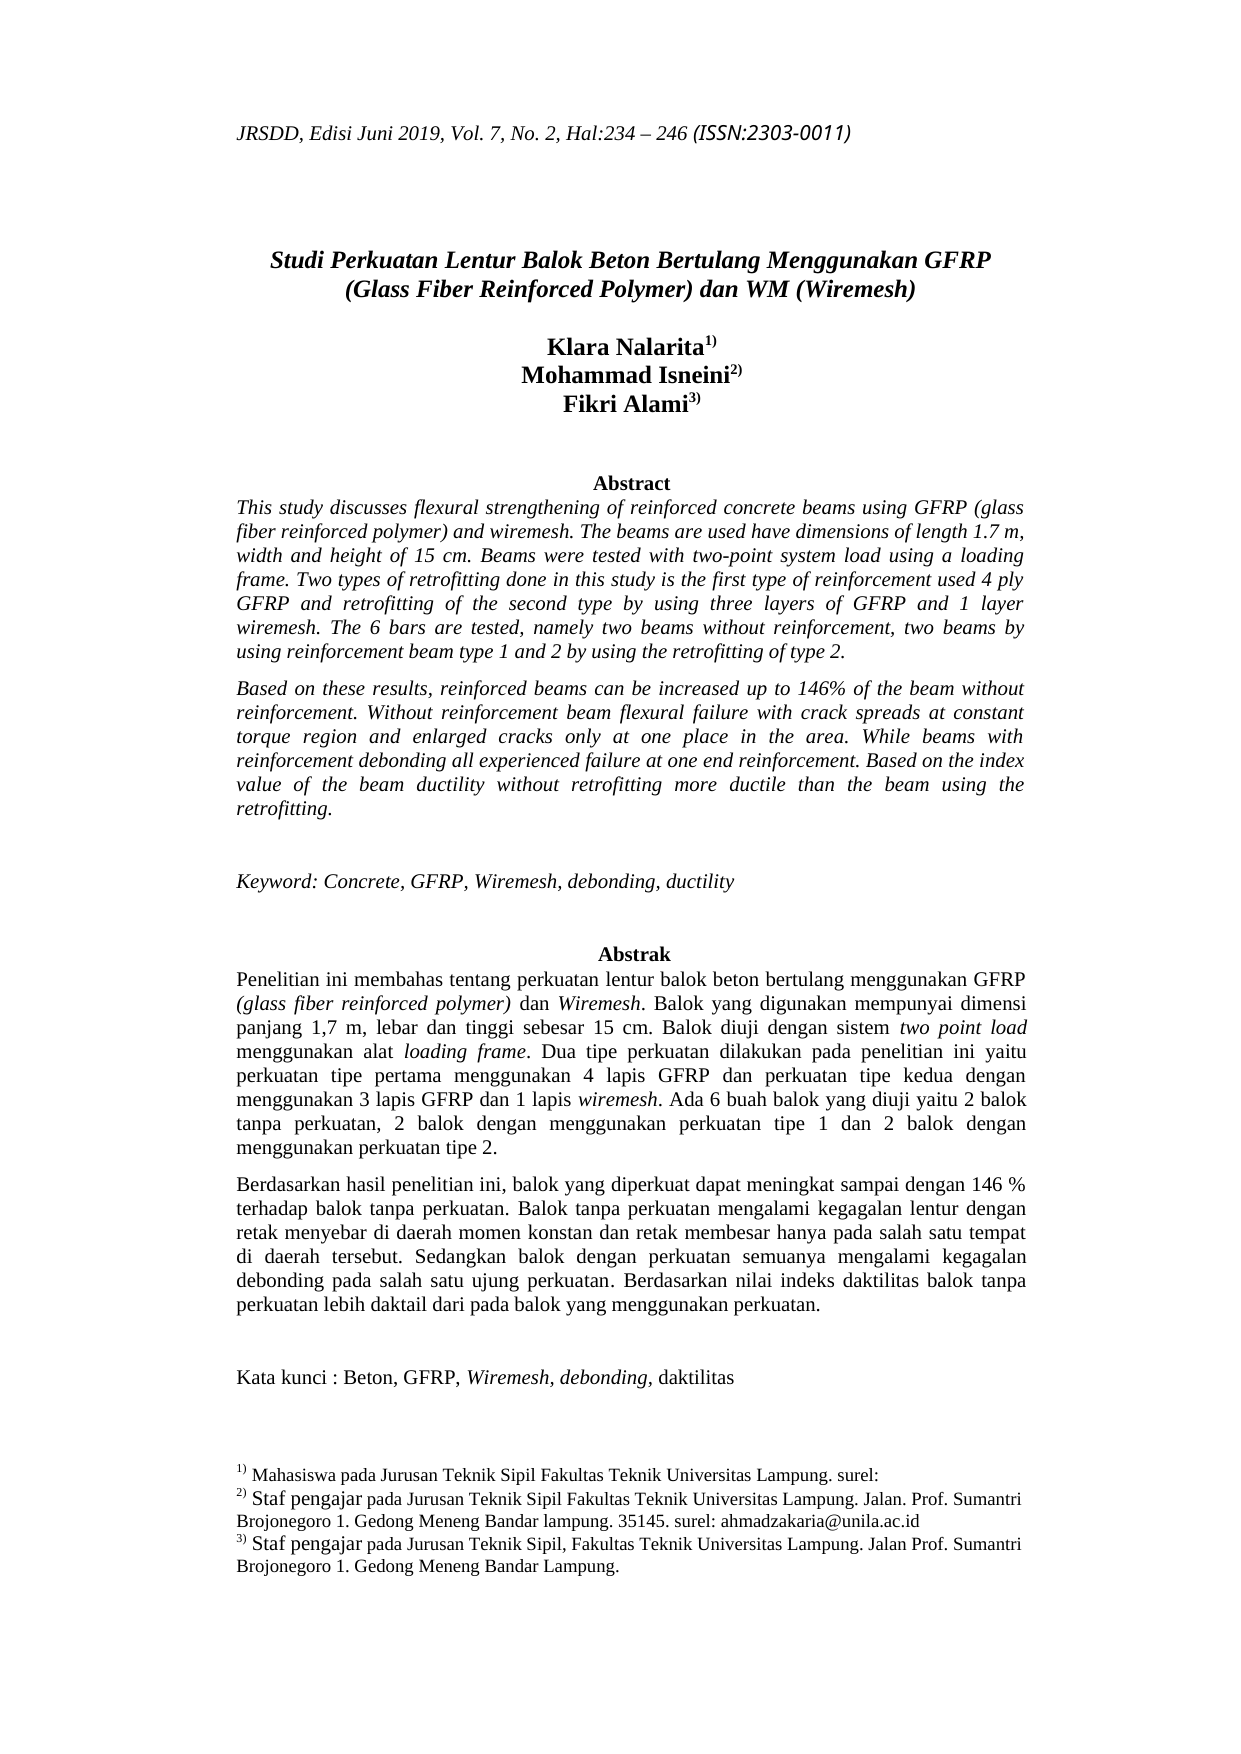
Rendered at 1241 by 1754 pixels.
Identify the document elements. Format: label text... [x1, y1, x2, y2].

text Keyword: Concrete, GFRP, Wiremesh, debonding, ductility [236, 869, 1027, 893]
text Mohammad Isneini) [236, 361, 1027, 389]
text Berdasarkan hasil penelitian ini, balok yang diperkuat dapat meningkat sampai dengan 146 % terhadap balok tanpa perkuatan. Balok tanpa perkuatan mengalami kegagalan lentur dengan retak menyebar di daerah momen konstan dan retak membesar hanya pada salah satu tempat di daerah tersebut. Sedangkan balok dengan perkuatan semuanya mengalami kegagalan debonding pada salah satu ujung perkuatan. Berdasarkan nilai indeks daktilitas balok tanpa perkuatan lebih daktail dari pada balok yang menggunakan perkuatan. [236, 1171, 1027, 1316]
text Abstract [236, 471, 1027, 495]
text ) Mahasiswa pada Jurusan Teknik Sipil Fakultas Teknik Universitas Lampung. surel: [236, 1461, 1027, 1486]
text Abstrak [236, 942, 1027, 966]
text Based on these results, reinforced beams can be increased up to 146% of the beam without reinforcement. Without reinforcement beam flexural failure with crack spreads at constant torque region and enlarged cracks only at one place in the area. While beams with reinforcement debonding all experienced failure at one end reinforcement. Based on the index value of the beam ductility without retrofitting more ductile than the beam using the retrofitting. [236, 676, 1027, 820]
text This study discusses flexural strengthening of reinforced concrete beams using GFRP (glass fiber reinforced polymer) and wiremesh. The beams are used have dimensions of length 1.7 m, width and height of 15 cm. Beams were tested with two-point system load using a loading frame. Two types of retrofitting done in this study is the first type of reinforcement used 4 ply GFRP and retrofitting of the second type by using three layers of GFRP and 1 layer wiremesh. The 6 bars are tested, namely two beams without reinforcement, two beams by using reinforcement beam type 1 and 2 by using the retrofitting of type 2. [236, 495, 1027, 663]
text Klara Nalarita) [236, 332, 1027, 361]
text Studi Perkuatan Lentur Balok Beton Bertulang Menggunakan GFRP (Glass Fiber Reinforced Polymer) dan WM (Wiremesh) [236, 246, 1027, 303]
text Penelitian ini membahas tentang perkuatan lentur balok beton bertulang menggunakan GFRP (glass fiber reinforced polymer) dan Wiremesh. Balok yang digunakan mempunyai dimensi panjang 1,7 m, lebar dan tinggi sebesar 15 cm. Balok diuji dengan sistem two point load menggunakan alat loading frame. Dua tipe perkuatan dilakukan pada penelitian ini yaitu perkuatan tipe pertama menggunakan 4 lapis GFRP dan perkuatan tipe kedua dengan menggunakan 3 lapis GFRP dan 1 lapis wiremesh. Ada 6 buah balok yang diuji yaitu 2 balok tanpa perkuatan, 2 balok dengan menggunakan perkuatan tipe 1 dan 2 balok dengan menggunakan perkuatan tipe 2. [236, 966, 1027, 1159]
text ) Staf pengajar pada Jurusan Teknik Sipil Fakultas Teknik Universitas Lampung. Jalan. Prof. Sumantri Brojonegoro 1. Gedong Meneng Bandar lampung. 35145. surel: ahmadzakaria@unila.ac.id [236, 1486, 1027, 1531]
text Fikri Alami) [236, 389, 1027, 418]
text Kata kunci : Beton, GFRP, Wiremesh, debonding, daktilitas [236, 1365, 1027, 1389]
text ) Staf pengajar pada Jurusan Teknik Sipil, Fakultas Teknik Universitas Lampung. Jalan Prof. Sumantri Brojonegoro 1. Gedong Meneng Bandar Lampung. [236, 1531, 1027, 1577]
